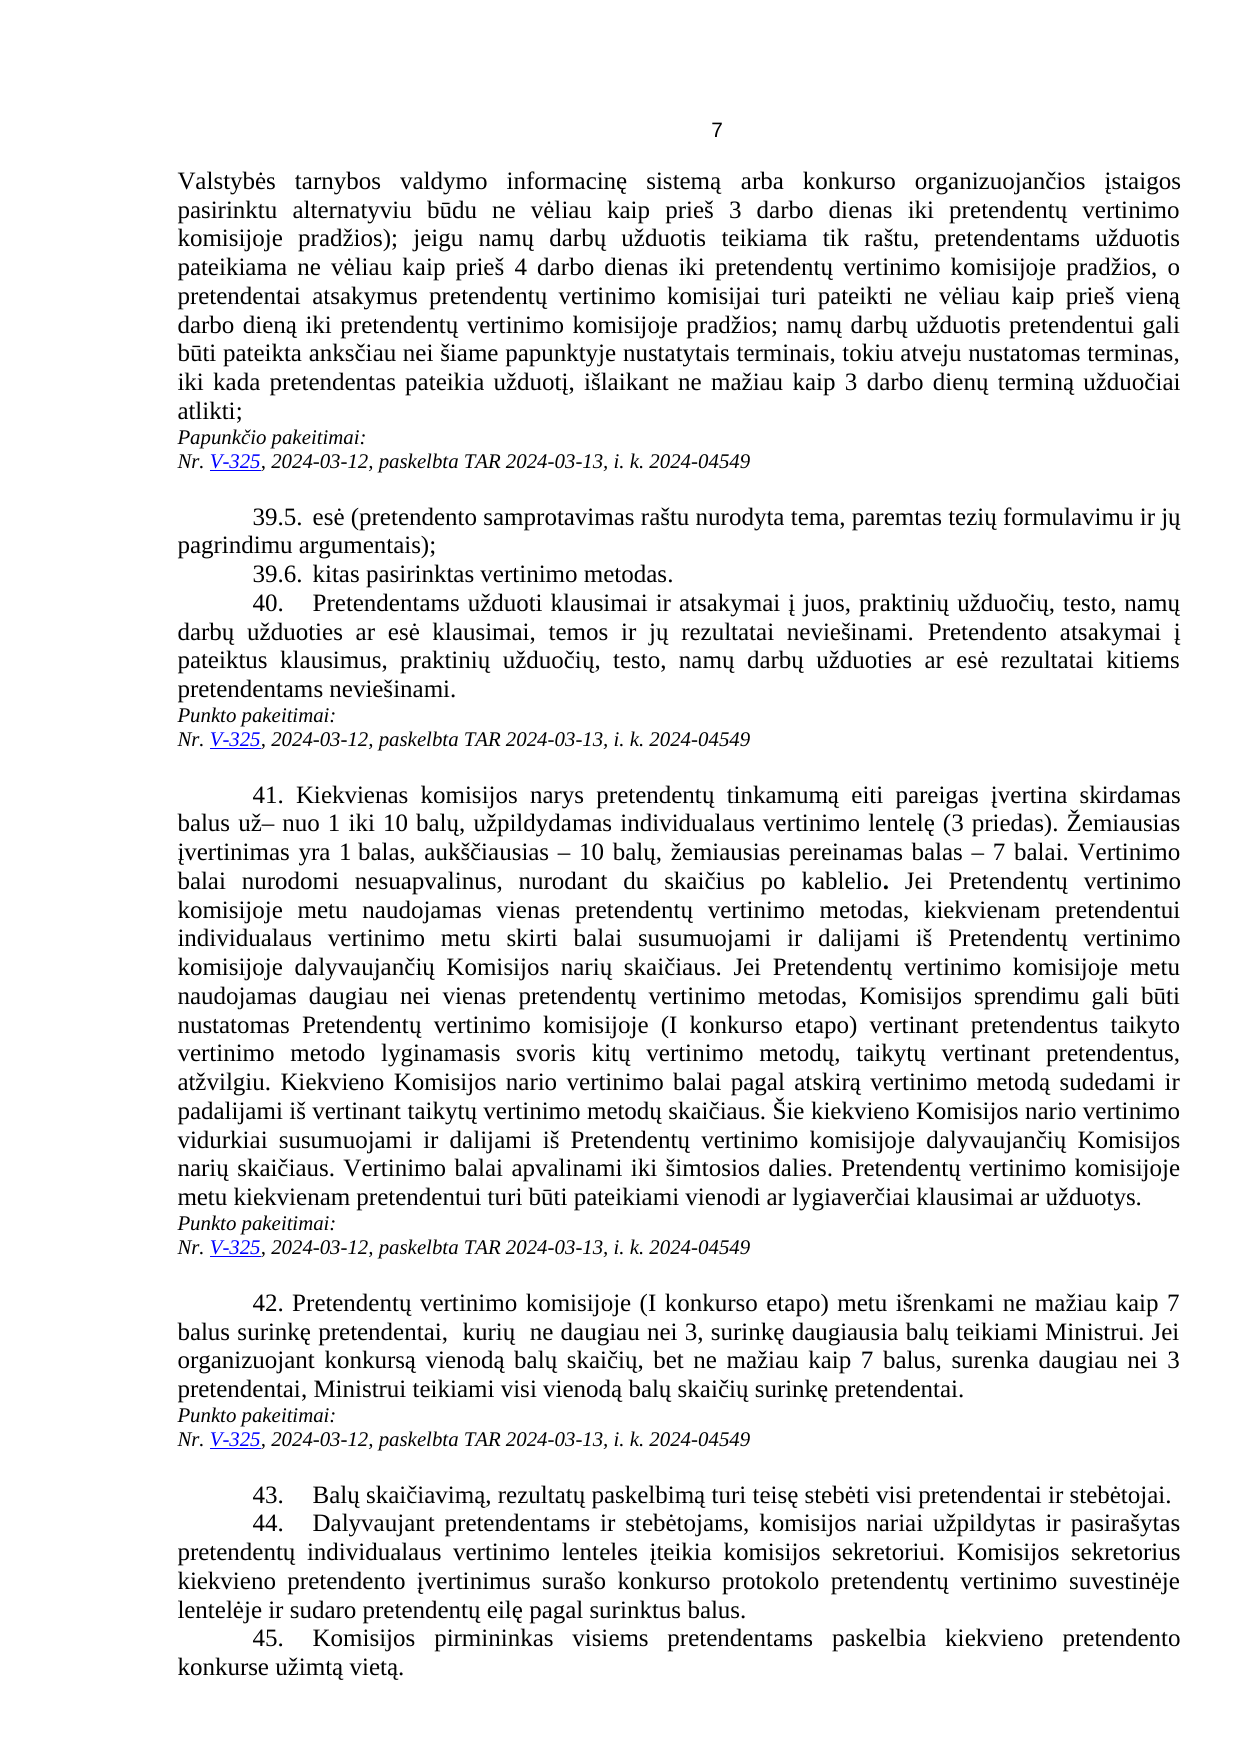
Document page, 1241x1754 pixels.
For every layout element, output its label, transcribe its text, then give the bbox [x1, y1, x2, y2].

text Punkto pakeitimai: [177, 703, 1181, 727]
text Nr. V-325, 2024-03-12, paskelbta TAR 2024-03-13, i. k. 2024-04549 [177, 1235, 1181, 1259]
text 41. Kiekvienas komisijos narys pretendentų tinkamumą eiti pareigas įvertina skirdamas balus už– nuo 1 iki 10 balų, užpildydamas individualaus vertinimo lentelę (3 priedas). Žemiausias įvertinimas yra 1 balas, aukščiausias – 10 balų, žemiausias pereinamas balas – 7 balai. Vertinimo balai nurodomi nesuapvalinus, nurodant du skaičius po kablelio. Jei Pretendentų vertinimo komisijoje metu naudojamas vienas pretendentų vertinimo metodas, kiekvienam pretendentui individualaus vertinimo metu skirti balai susumuojami ir dalijami iš Pretendentų vertinimo komisijoje dalyvaujančių Komisijos narių skaičiaus. Jei Pretendentų vertinimo komisijoje metu naudojamas daugiau nei vienas pretendentų vertinimo metodas, Komisijos sprendimu gali būti nustatomas Pretendentų vertinimo komisijoje (I konkurso etapo) vertinant pretendentus taikyto vertinimo metodo lyginamasis svoris kitų vertinimo metodų, taikytų vertinant pretendentus, atžvilgiu. Kiekvieno Komisijos nario vertinimo balai pagal atskirą vertinimo metodą sudedami ir padalijami iš vertinant taikytų vertinimo metodų skaičiaus. Šie kiekvieno Komisijos nario vertinimo vidurkiai susumuojami ir dalijami iš Pretendentų vertinimo komisijoje dalyvaujančių Komisijos narių skaičiaus. Vertinimo balai apvalinami iki šimtosios dalies. Pretendentų vertinimo komisijoje metu kiekvienam pretendentui turi būti pateikiami vienodi ar lygiaverčiai klausimai ar užduotys. [177, 780, 1181, 1211]
text Nr. V-325, 2024-03-12, paskelbta TAR 2024-03-13, i. k. 2024-04549 [177, 449, 1181, 473]
text 40. Pretendentams užduoti klausimai ir atsakymai į juos, praktinių užduočių, testo, namų darbų užduoties ar esė klausimai, temos ir jų rezultatai neviešinami. Pretendento atsakymai į pateiktus klausimus, praktinių užduočių, testo, namų darbų užduoties ar esė rezultatai kitiems pretendentams neviešinami. [177, 588, 1181, 703]
text Punkto pakeitimai: [177, 1403, 1181, 1427]
text 39.6. kitas pasirinktas vertinimo metodas. [177, 559, 1181, 588]
text 42. Pretendentų vertinimo komisijoje (I konkurso etapo) metu išrenkami ne mažiau kaip 7 balus surinkę pretendentai, kurių ne daugiau nei 3, surinkę daugiausia balų teikiami Ministrui. Jei organizuojant konkursą vienodą balų skaičių, bet ne mažiau kaip 7 balus, surenka daugiau nei 3 pretendentai, Ministrui teikiami visi vienodą balų skaičių surinkę pretendentai. [177, 1288, 1181, 1403]
text Papunkčio pakeitimai: [177, 425, 1181, 449]
text Nr. V-325, 2024-03-12, paskelbta TAR 2024-03-13, i. k. 2024-04549 [177, 1427, 1181, 1451]
text 44. Dalyvaujant pretendentams ir stebėtojams, komisijos nariai užpildytas ir pasirašytas pretendentų individualaus vertinimo lenteles įteikia komisijos sekretoriui. Komisijos sekretorius kiekvieno pretendento įvertinimus surašo konkurso protokolo pretendentų vertinimo suvestinėje lentelėje ir sudaro pretendentų eilę pagal surinktus balus. [177, 1508, 1181, 1623]
text Valstybės tarnybos valdymo informacinę sistemą arba konkurso organizuojančios įstaigos pasirinktu alternatyviu būdu ne vėliau kaip prieš 3 darbo dienas iki pretendentų vertinimo komisijoje pradžios); jeigu namų darbų užduotis teikiama tik raštu, pretendentams užduotis pateikiama ne vėliau kaip prieš 4 darbo dienas iki pretendentų vertinimo komisijoje pradžios, o pretendentai atsakymus pretendentų vertinimo komisijai turi pateikti ne vėliau kaip prieš vieną darbo dieną iki pretendentų vertinimo komisijoje pradžios; namų darbų užduotis pretendentui gali būti pateikta anksčiau nei šiame papunktyje nustatytais terminais, tokiu atveju nustatomas terminas, iki kada pretendentas pateikia užduotį, išlaikant ne mažiau kaip 3 darbo dienų terminą užduočiai atlikti; [177, 166, 1181, 425]
text 43. Balų skaičiavimą, rezultatų paskelbimą turi teisę stebėti visi pretendentai ir stebėtojai. [177, 1480, 1181, 1508]
text 39.5. esė (pretendento samprotavimas raštu nurodyta tema, paremtas tezių formulavimu ir jų pagrindimu argumentais); [177, 502, 1181, 559]
text 45. Komisijos pirmininkas visiems pretendentams paskelbia kiekvieno pretendento konkurse užimtą vietą. [177, 1623, 1181, 1681]
text Punkto pakeitimai: [177, 1211, 1181, 1235]
text Nr. V-325, 2024-03-12, paskelbta TAR 2024-03-13, i. k. 2024-04549 [177, 727, 1181, 751]
